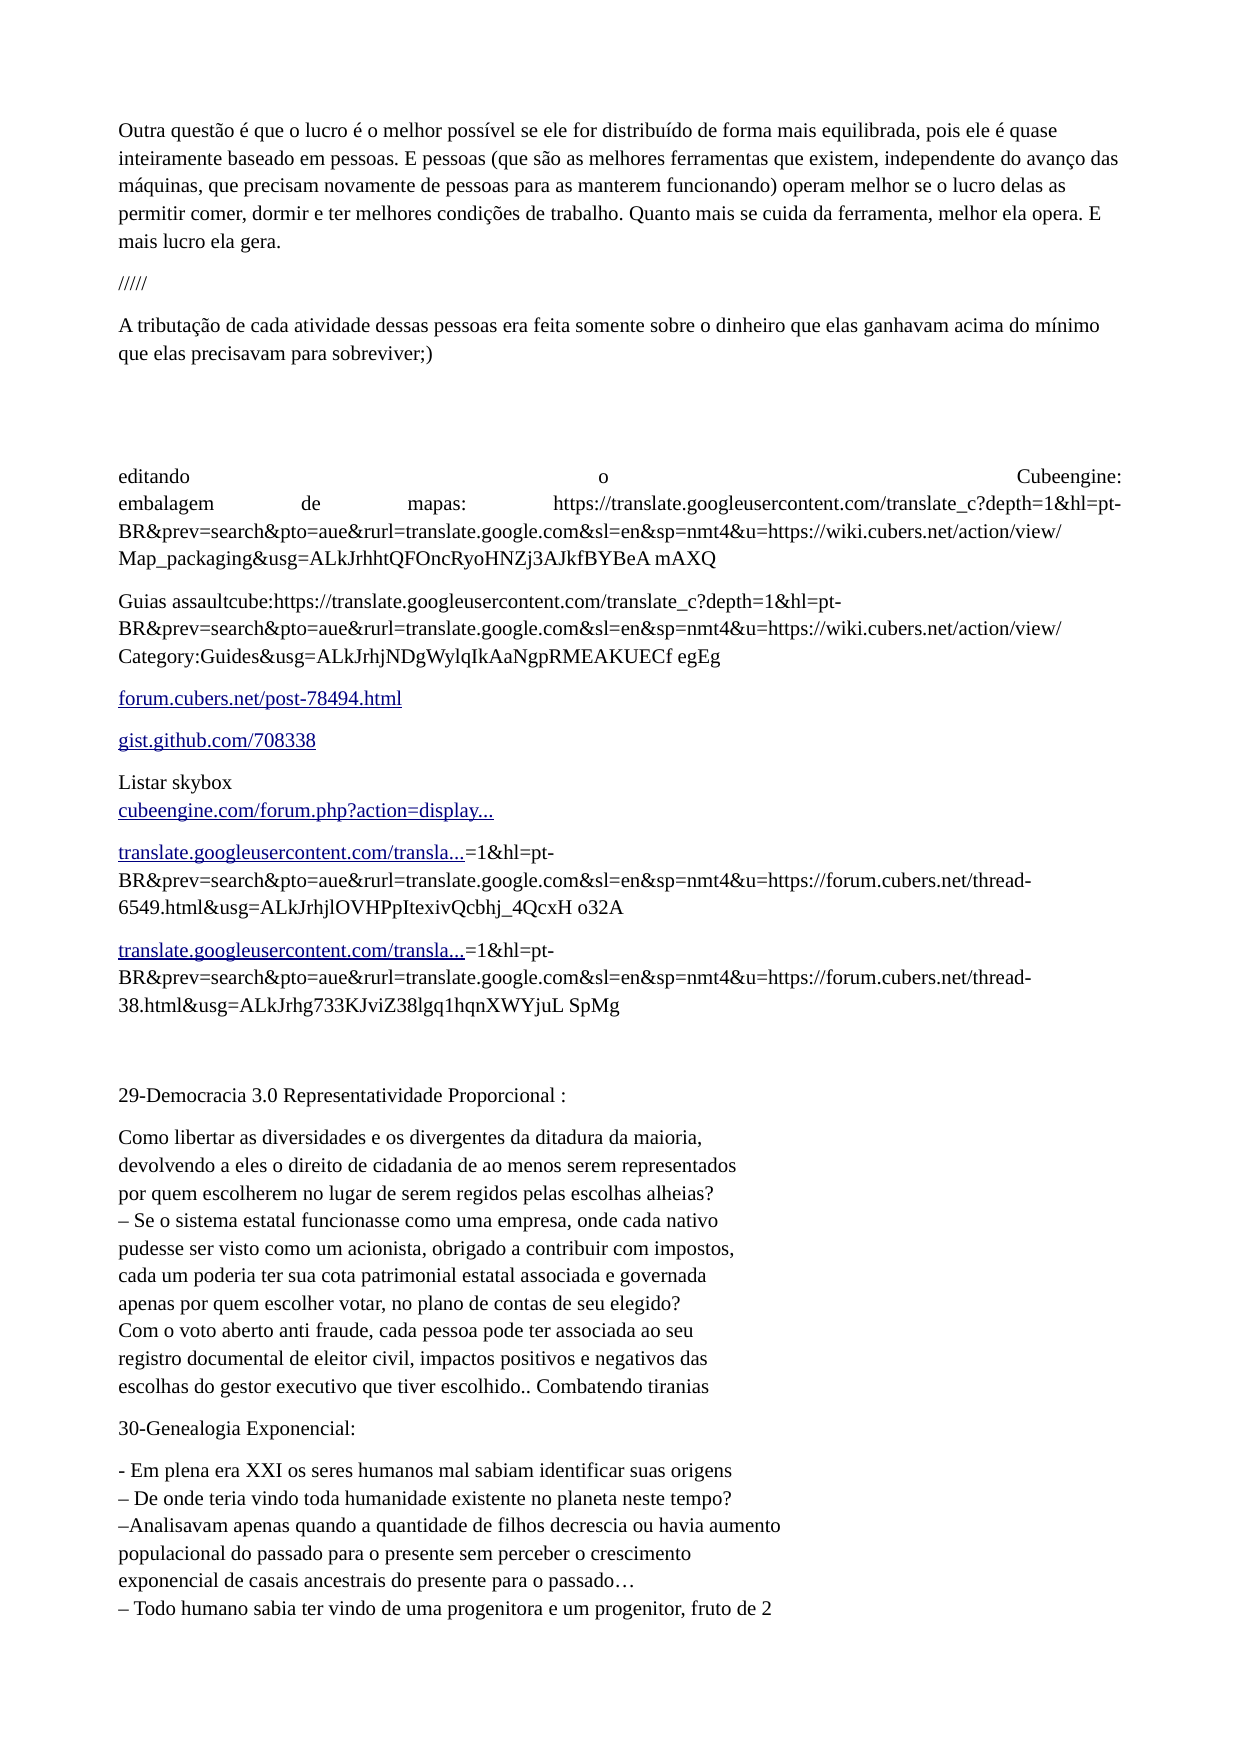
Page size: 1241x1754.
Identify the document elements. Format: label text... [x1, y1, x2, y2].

text Como libertar as diversidades e os divergentes da ditadura da maioria, devolvendo a eles o direito de cidadania de ao menos serem representados por quem escolherem no lugar de serem regidos pelas escolhas alheias? – Se o sistema estatal funcionasse como uma empresa, onde cada nativo pudesse ser visto como um acionista, obrigado a contribuir com impostos, cada um poderia ter sua cota patrimonial estatal associada e governada apenas por quem escolher votar, no plano de contas de seu elegido? Com o voto aberto anti fraude, cada pessoa pode ter associada ao seu registro documental de eleitor civil, impactos positivos e negativos das escolhas do gestor executivo que tiver escolhido.. Combatendo tiranias [118, 1125, 1122, 1398]
text forum.cubers.net/post-78494.html [118, 686, 1122, 710]
text A tributação de cada atividade dessas pessoas era feita somente sobre o dinheiro que elas ganhavam acima do mínimo que elas precisavam para sobreviver;) [118, 313, 1122, 364]
text Guias assaultcube:https://translate.googleusercontent.com/translate_c?depth=1&hl=pt-BR&prev=search&pto=aue&rurl=translate.google.com&sl=en&sp=nmt4&u=https://wiki.cubers.net/action/view/Category:Guides&usg=ALkJrhjNDgWylqIkAaNgpRMEAKUECf egEg [118, 588, 1122, 668]
text ///// [118, 271, 1122, 295]
text editando o Cubeengine: embalagem de mapas: https://translate.googleusercontent.com/translate_c?depth=1&hl=pt-BR&prev=search&pto=aue&rurl=translate.google.com&sl=en&sp=nmt4&u=https://wiki.cubers.net/action/view/Map_packaging&usg=ALkJrhhtQFOncRyoHNZj3AJkfBYBeA mAXQ [118, 463, 1122, 570]
text Outra questão é que o lucro é o melhor possível se ele for distribuído de forma mais equilibrada, pois ele é quase inteiramente baseado em pessoas. E pessoas (que são as melhores ferramentas que existem, independente do avanço das máquinas, que precisam novamente de pessoas para as manterem funcionando) operam melhor se o lucro delas as permitir comer, dormir e ter melhores condições de trabalho. Quanto mais se cuida da ferramenta, melhor ela opera. E mais lucro ela gera. [118, 118, 1122, 253]
text 30-Genealogia Exponencial: [118, 1416, 1122, 1440]
text 29-Democracia 3.0 Representatividade Proporcional : [118, 1083, 1122, 1107]
text gist.github.com/708338 [118, 728, 1122, 752]
text translate.googleusercontent.com/transla...=1&hl=pt-BR&prev=search&pto=aue&rurl=translate.google.com&sl=en&sp=nmt4&u=https://forum.cubers.net/thread-38.html&usg=ALkJrhg733KJviZ38lgq1hqnXWYjuL SpMg [118, 937, 1122, 1017]
text - Em plena era XXI os seres humanos mal sabiam identificar suas origens – De onde teria vindo toda humanidade existente no planeta neste tempo? –Analisavam apenas quando a quantidade de filhos decrescia ou havia aumento populacional do passado para o presente sem perceber o crescimento exponencial de casais ancestrais do presente para o passado… – Todo humano sabia ter vindo de uma progenitora e um progenitor, fruto de 2 [118, 1458, 1122, 1620]
text translate.googleusercontent.com/transla...=1&hl=pt-BR&prev=search&pto=aue&rurl=translate.google.com&sl=en&sp=nmt4&u=https://forum.cubers.net/thread-6549.html&usg=ALkJrhjlOVHPpItexivQcbhj_4QcxH o32A [118, 840, 1122, 919]
text Listar skybox cubeengine.com/forum.php?action=display... [118, 770, 1122, 822]
